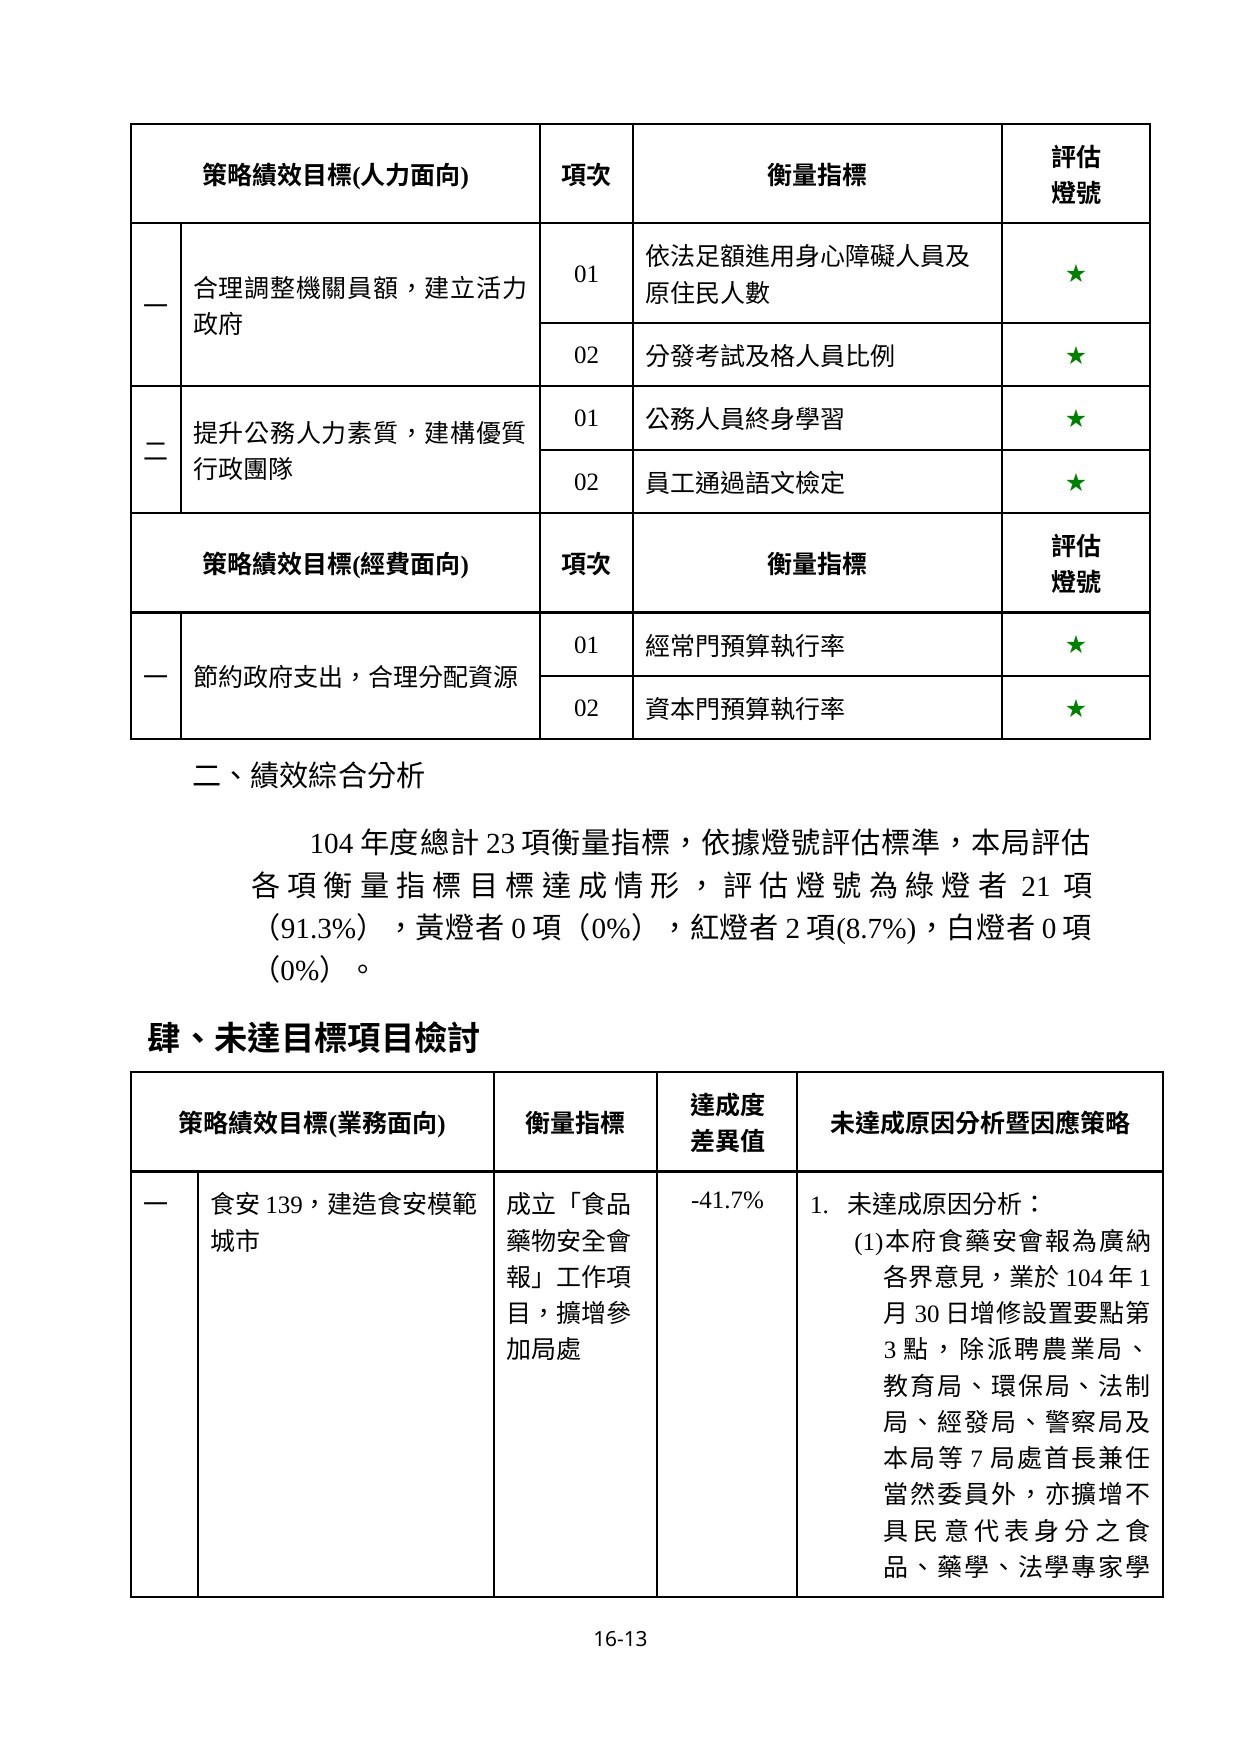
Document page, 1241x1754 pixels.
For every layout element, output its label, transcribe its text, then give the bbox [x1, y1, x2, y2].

table_cell 02 [541, 677, 632, 738]
table_header 衡量指標 [634, 125, 1001, 222]
table_cell 02 [541, 324, 632, 385]
table_cell 衡量指標 [634, 514, 1001, 611]
table_cell ★ [1003, 324, 1149, 385]
table_cell 資本門預算執行率 [634, 677, 1001, 738]
table_header 策略績效目標(人力面向) [132, 125, 539, 222]
table_header 策略績效目標(業務面向) [132, 1073, 493, 1170]
table_cell 節約政府支出，合理分配資源 [182, 614, 539, 738]
table_header 未達成原因分析暨因應策略 [798, 1073, 1162, 1170]
table_cell 01 [541, 387, 632, 448]
table_cell 01 [541, 614, 632, 675]
table_cell 01 [541, 224, 632, 322]
table_cell -41.7% [658, 1173, 796, 1596]
table_cell 成立「食品藥物安全會報」工作項目，擴增參加局處 [495, 1173, 656, 1596]
table_cell 食安139，建造食安模範城市 [199, 1173, 493, 1596]
table_cell 一 [132, 224, 180, 385]
table_cell 依法足額進用身心障礙人員及原住民人數 [634, 224, 1001, 322]
text 肆、未達目標項目檢討 [148, 1012, 1092, 1060]
table_cell 未達成原因分析： (1)本府食藥安會報為廣納各界意見，業於104年1月30日增修設置要點第3點，除派聘農業局、教育局、環保局、法制局、經發局、警察局及本局等7局處首長兼任當然委員外，亦擴增不具民意代表身分之食品、藥學、法學專家學 [798, 1173, 1162, 1596]
text 二、績效綜合分析 [148, 753, 1092, 795]
table_header 項次 [541, 125, 632, 222]
table_cell 02 [541, 451, 632, 512]
table_header 達成度 差異值 [658, 1073, 796, 1170]
table_header 衡量指標 [495, 1073, 656, 1170]
table_cell 一 [132, 1173, 197, 1596]
table_cell 二 [132, 387, 180, 512]
table_cell 提升公務人力素質，建構優質行政團隊 [182, 387, 539, 512]
table_cell ★ [1003, 614, 1149, 675]
text 104年度總計23項衡量指標，依據燈號評估標準，本局評估各項衡量指標目標達成情形，評估燈號為綠燈者21項（91.3%），黃燈者0項（0%），紅燈者2項(8.7%)，白燈者0項（0%）。 [251, 820, 1092, 989]
table_cell 公務人員終身學習 [634, 387, 1001, 448]
table_cell ★ [1003, 677, 1149, 738]
table_cell 合理調整機關員額，建立活力政府 [182, 224, 539, 385]
table_cell 一 [132, 614, 180, 738]
table_header 評估 燈號 [1003, 125, 1149, 222]
table_cell 項次 [541, 514, 632, 611]
table_cell ★ [1003, 224, 1149, 322]
table_cell ★ [1003, 387, 1149, 448]
table_cell 分發考試及格人員比例 [634, 324, 1001, 385]
table_cell 員工通過語文檢定 [634, 451, 1001, 512]
table_cell 評估 燈號 [1003, 514, 1149, 611]
table_cell 策略績效目標(經費面向) [132, 514, 539, 611]
table_cell 經常門預算執行率 [634, 614, 1001, 675]
table_cell ★ [1003, 451, 1149, 512]
